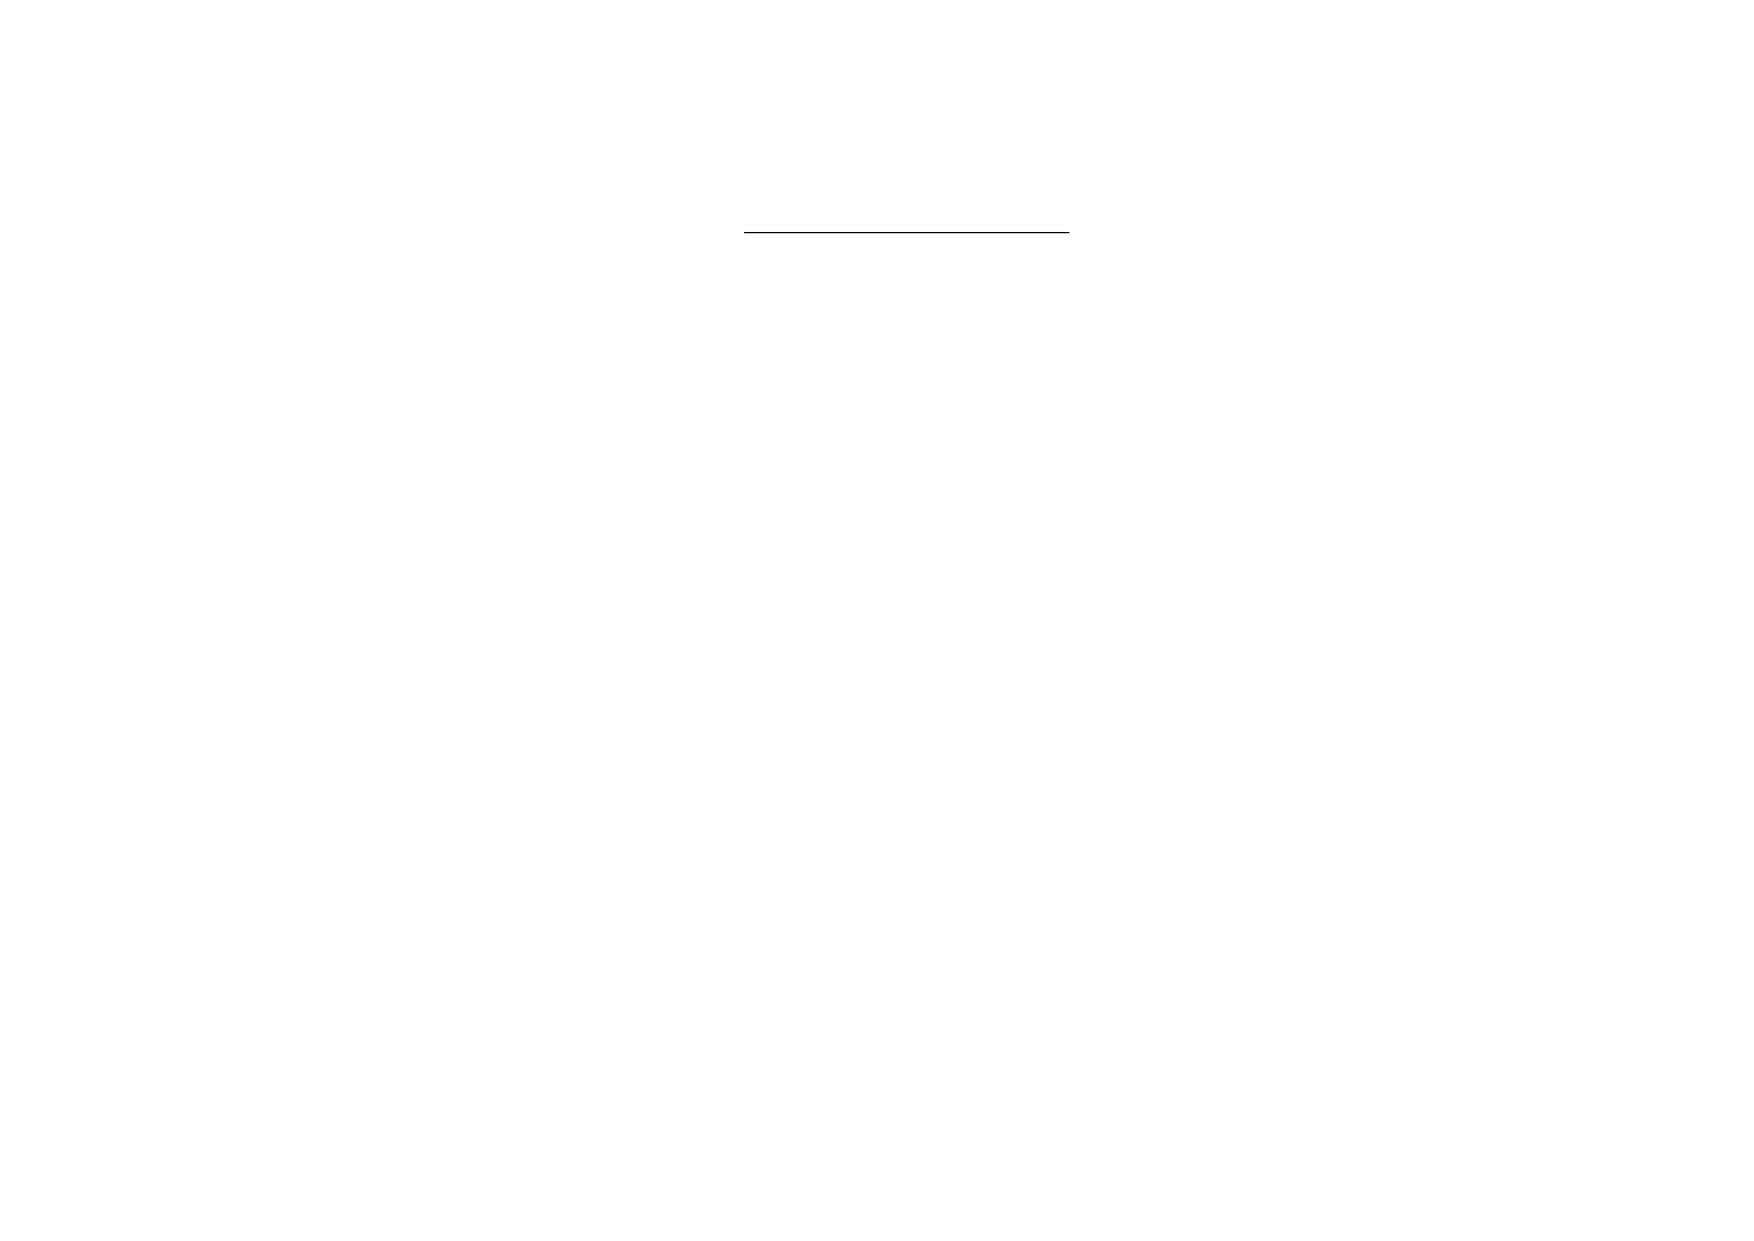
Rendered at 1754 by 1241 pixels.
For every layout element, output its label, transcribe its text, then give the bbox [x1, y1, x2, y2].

text __________________________ [118, 207, 1695, 235]
